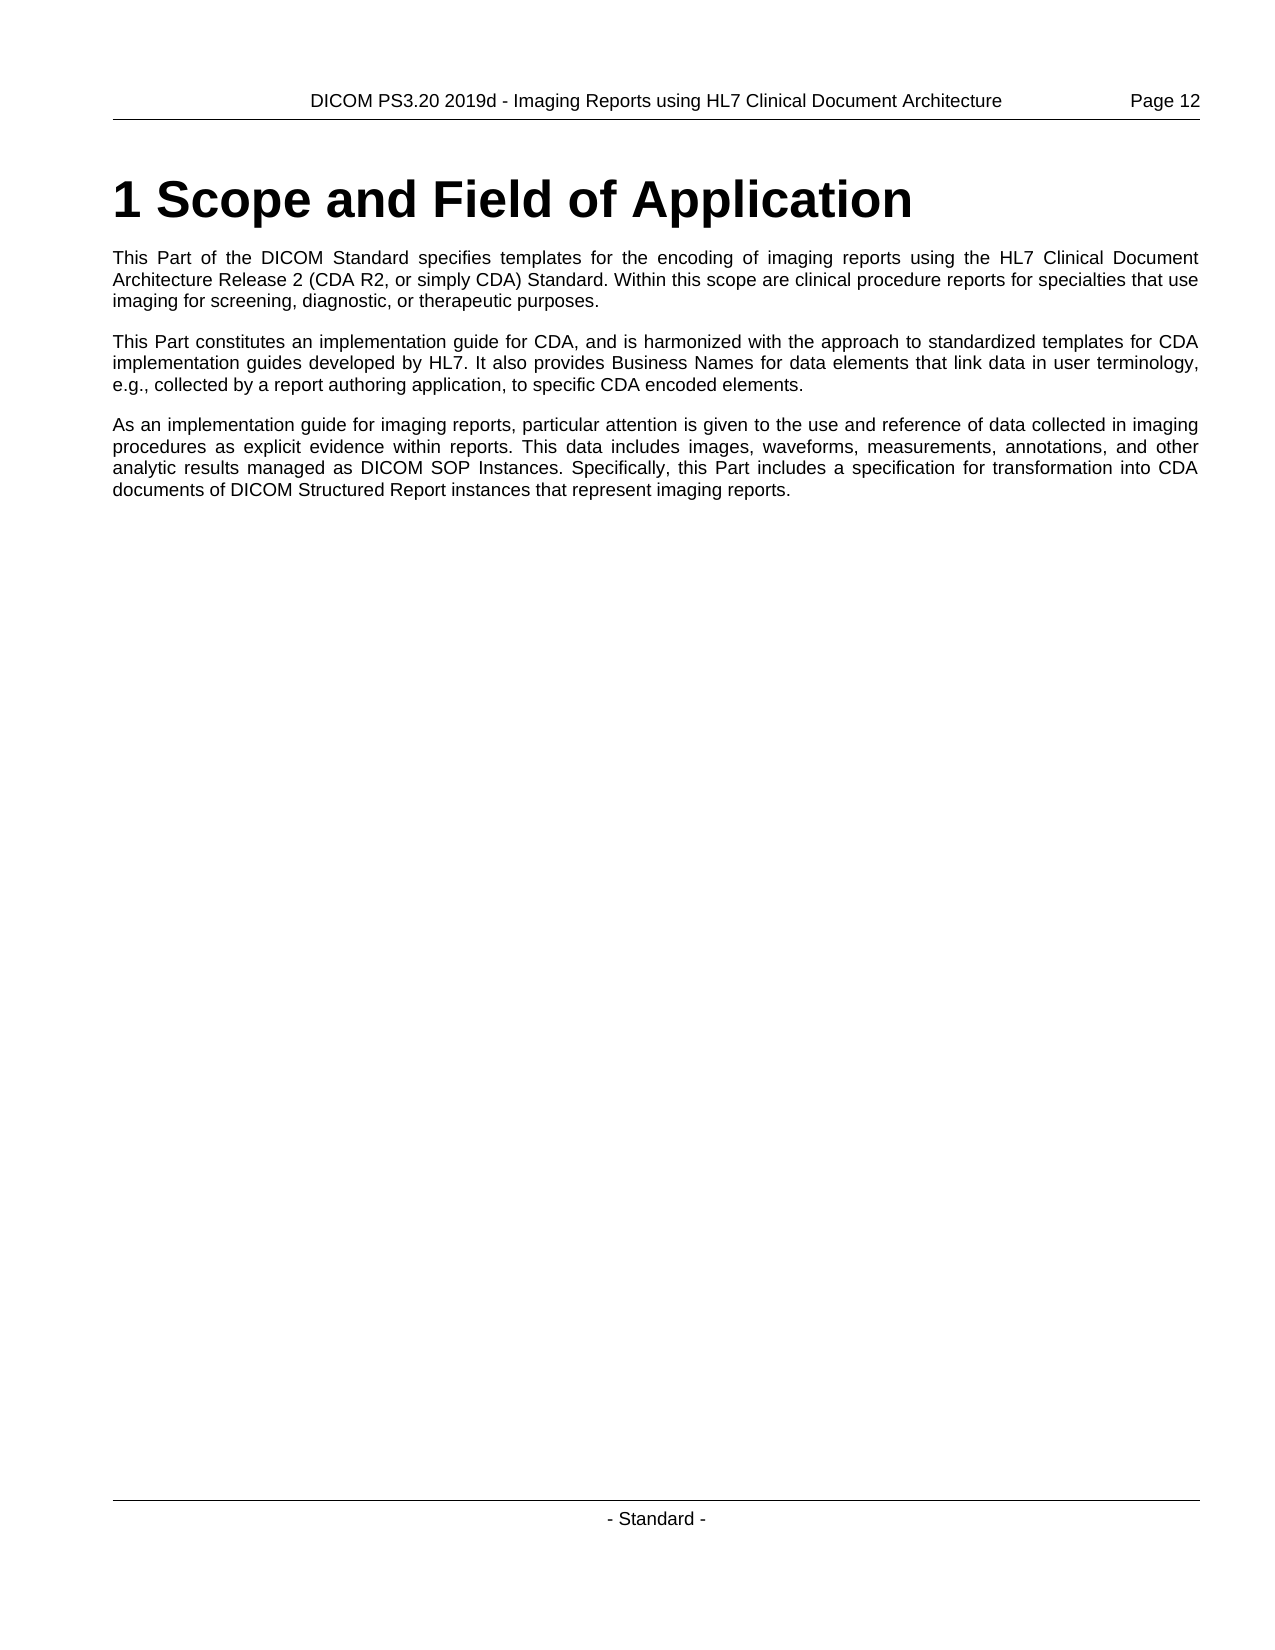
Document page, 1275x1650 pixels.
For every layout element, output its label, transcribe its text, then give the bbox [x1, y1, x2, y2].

text As an implementation guide for imaging reports, particular attention is given to the use and reference of data collected in imaging procedures as explicit evidence within reports. This data includes images, waveforms, measurements, annotations, and other analytic results managed as DICOM SOP Instances. Specifically, this Part includes a specification for transformation into CDA documents of DICOM Structured Report instances that represent imaging reports. [112, 414, 1200, 500]
text This Part constitutes an implementation guide for CDA, and is harmonized with the approach to standardized templates for CDA implementation guides developed by HL7. It also provides Business Names for data elements that link data in user terminology, e.g., collected by a report authoring application, to specific CDA encoded elements. [112, 331, 1200, 395]
text 1 Scope and Field of Application [112, 169, 1200, 228]
text This Part of the DICOM Standard specifies templates for the encoding of imaging reports using the HL7 Clinical Document Architecture Release 2 (CDA R2, or simply CDA) Standard. Within this scope are clinical procedure reports for specialties that use imaging for screening, diagnostic, or therapeutic purposes. [112, 247, 1200, 312]
